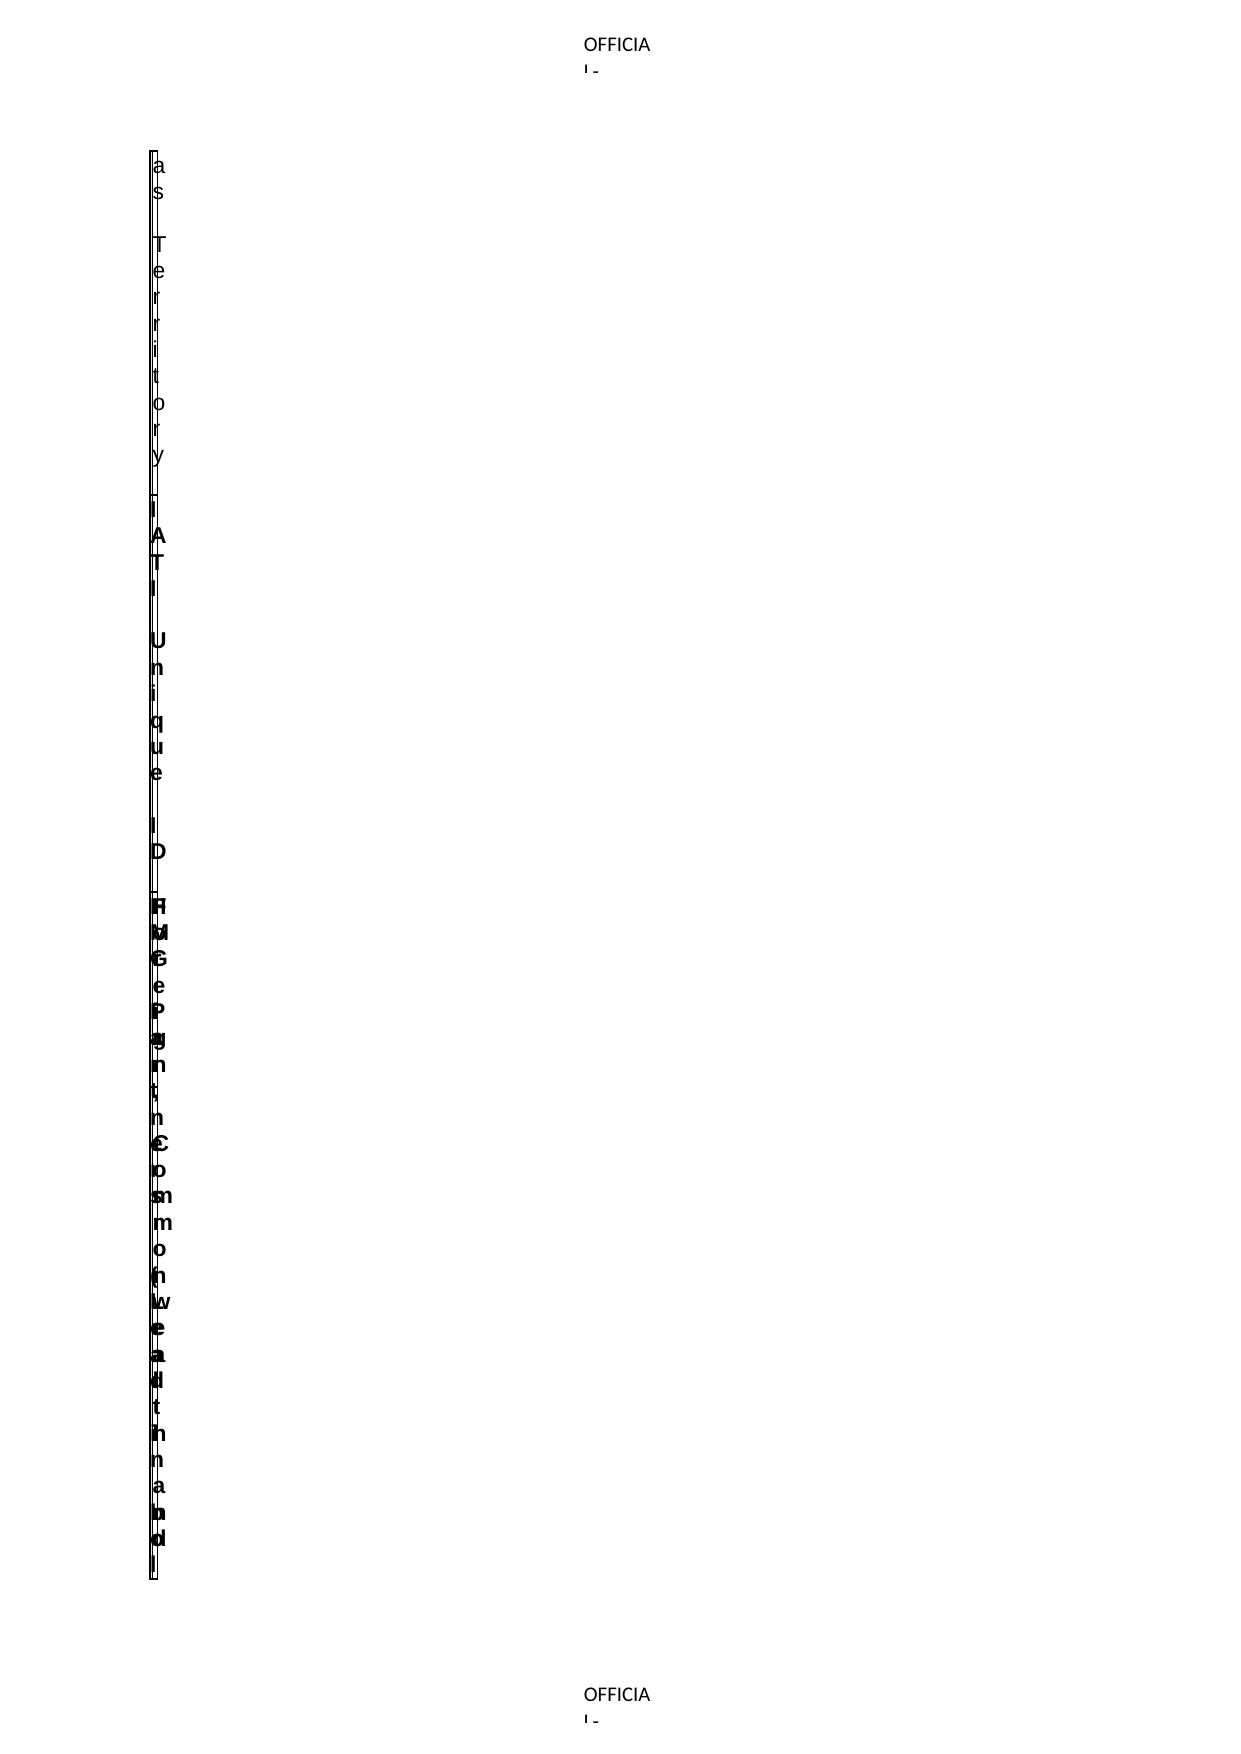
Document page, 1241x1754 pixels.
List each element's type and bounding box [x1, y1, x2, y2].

table_cell [153, 665, 157, 716]
table_cell [153, 496, 157, 535]
table_cell [153, 754, 157, 768]
table_cell [153, 780, 157, 843]
table_cell [153, 539, 157, 554]
table_cell [153, 859, 157, 891]
table_cell [153, 647, 157, 664]
table_cell [153, 557, 157, 645]
table_cell [153, 728, 157, 752]
